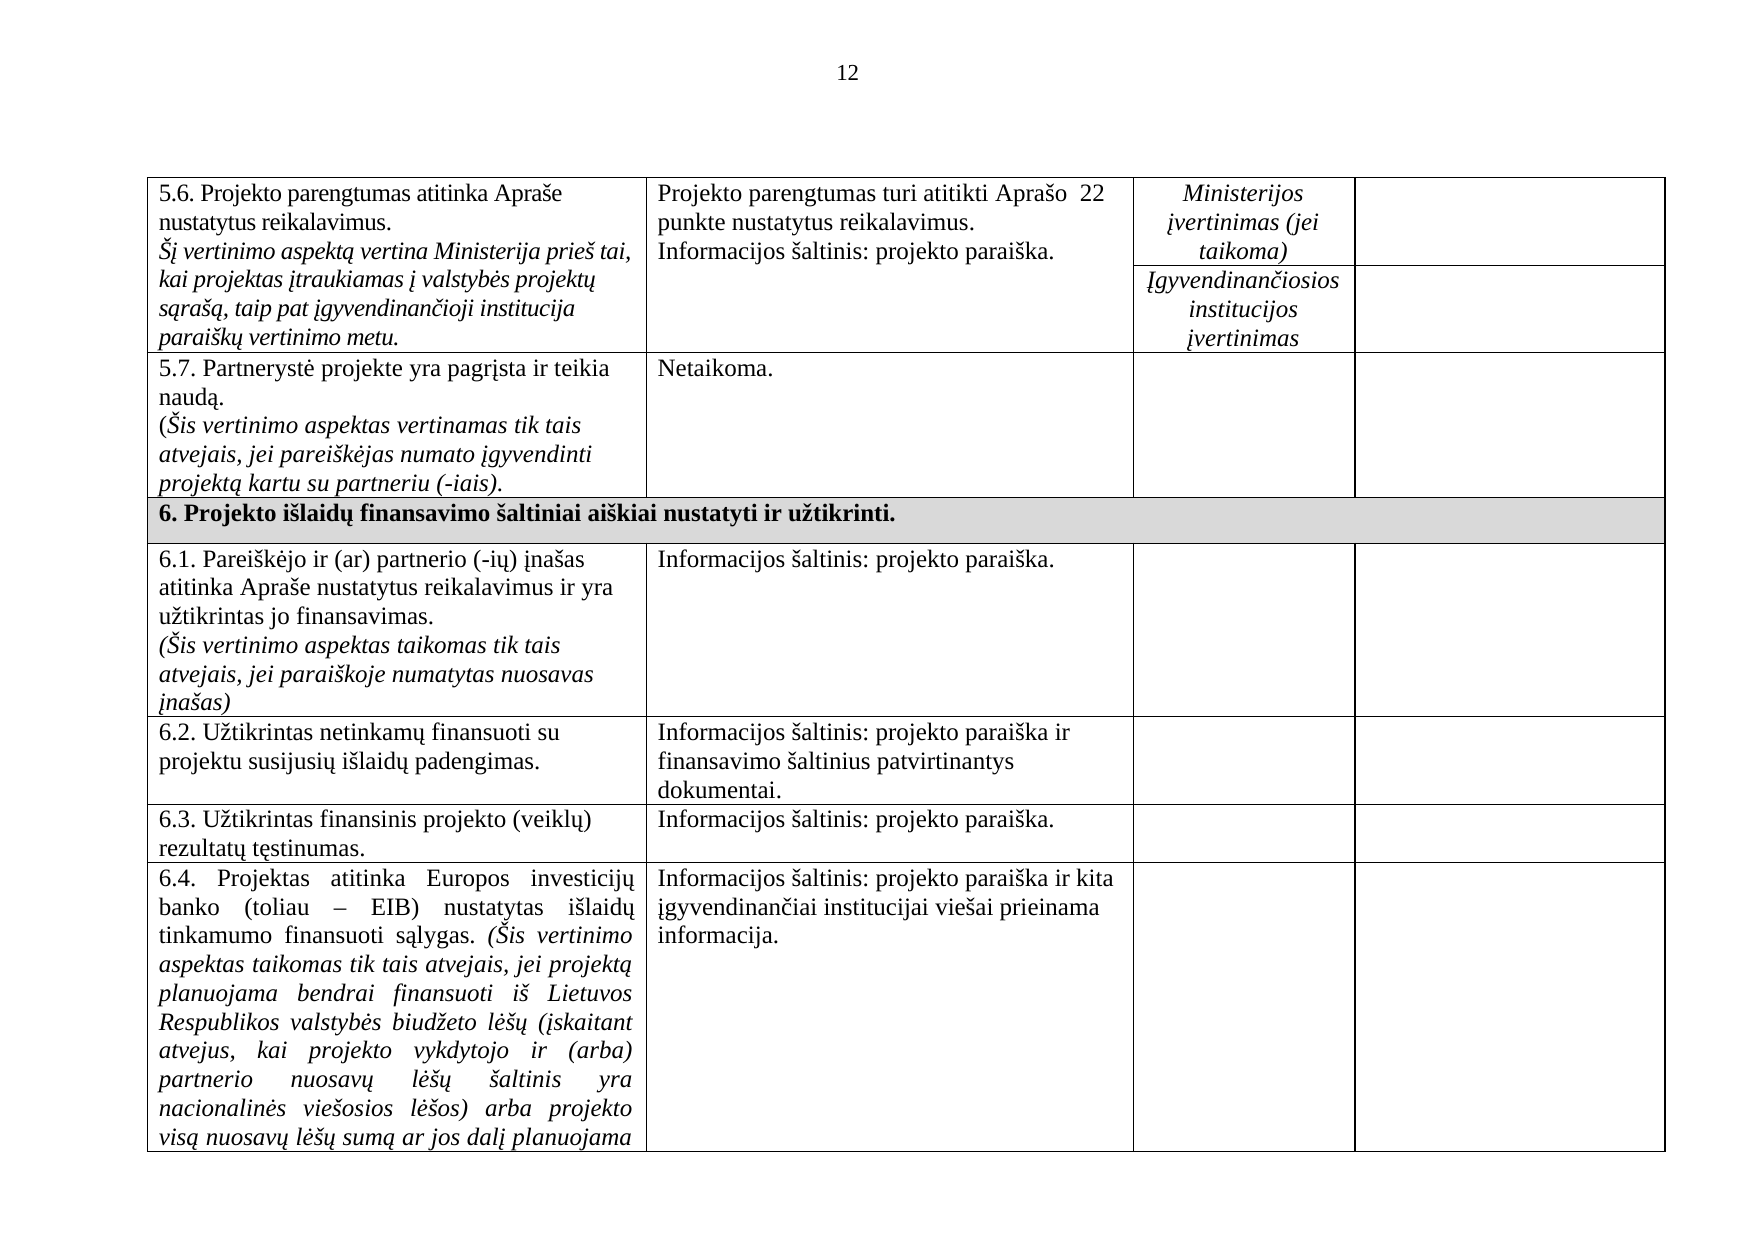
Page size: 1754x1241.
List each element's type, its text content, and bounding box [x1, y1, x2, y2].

table_cell 6.2. Užtikrintas netinkamų finansuoti su projektu susijusių išlaidų padengimas. [148, 717, 646, 803]
table_cell 5.6. Projekto parengtumas atitinka Apraše nustatytus reikalavimus. Šį vertinimo aspektą vertina Ministerija prieš tai, kai projektas įtraukiamas į valstybės projektų sąrašą, taip pat įgyvendinančioji institucija paraiškų vertinimo metu. [148, 178, 646, 352]
table_cell [1134, 544, 1354, 716]
table_cell Informacijos šaltinis: projekto paraiška ir finansavimo šaltinius patvirtinantys dokumentai. [647, 717, 1133, 803]
table_cell [1134, 353, 1354, 497]
table_cell Informacijos šaltinis: projekto paraiška ir kita įgyvendinančiai institucijai viešai prieinama informacija. [647, 863, 1133, 1151]
table_cell Netaikoma. [647, 353, 1133, 497]
table_cell 5.7. Partnerystė projekte yra pagrįsta ir teikia naudą. (Šis vertinimo aspektas vertinamas tik tais atvejais, jei pareiškėjas numato įgyvendinti projektą kartu su partneriu (-iais). [148, 353, 646, 497]
table_cell 6.3. Užtikrintas finansinis projekto (veiklų) rezultatų tęstinumas. [148, 805, 646, 862]
table_cell Ministerijos įvertinimas (jei taikoma) [1134, 178, 1354, 264]
table_cell [1356, 353, 1664, 497]
table_cell [1356, 717, 1664, 803]
table_cell [1134, 805, 1354, 862]
table_cell [1356, 266, 1664, 352]
table_cell Informacijos šaltinis: projekto paraiška. [647, 805, 1133, 862]
table_cell Įgyvendinančiosios institucijos įvertinimas [1134, 266, 1354, 352]
table_cell 6. Projekto išlaidų finansavimo šaltiniai aiškiai nustatyti ir užtikrinti. [148, 498, 1664, 543]
table_cell Informacijos šaltinis: projekto paraiška. [647, 544, 1133, 716]
table_cell [1134, 717, 1354, 803]
table_cell [1356, 544, 1664, 716]
table_cell [1134, 863, 1354, 1151]
table_cell Projekto parengtumas turi atitikti Aprašo 22 punkte nustatytus reikalavimus. Informacijos šaltinis: projekto paraiška. [647, 178, 1133, 352]
table_cell 6.1. Pareiškėjo ir (ar) partnerio (-ių) įnašas atitinka Apraše nustatytus reikalavimus ir yra užtikrintas jo finansavimas. (Šis vertinimo aspektas taikomas tik tais atvejais, jei paraiškoje numatytas nuosavas įnašas) [148, 544, 646, 716]
table_cell [1356, 805, 1664, 862]
table_cell [1356, 863, 1664, 1151]
table_cell [1356, 178, 1664, 264]
